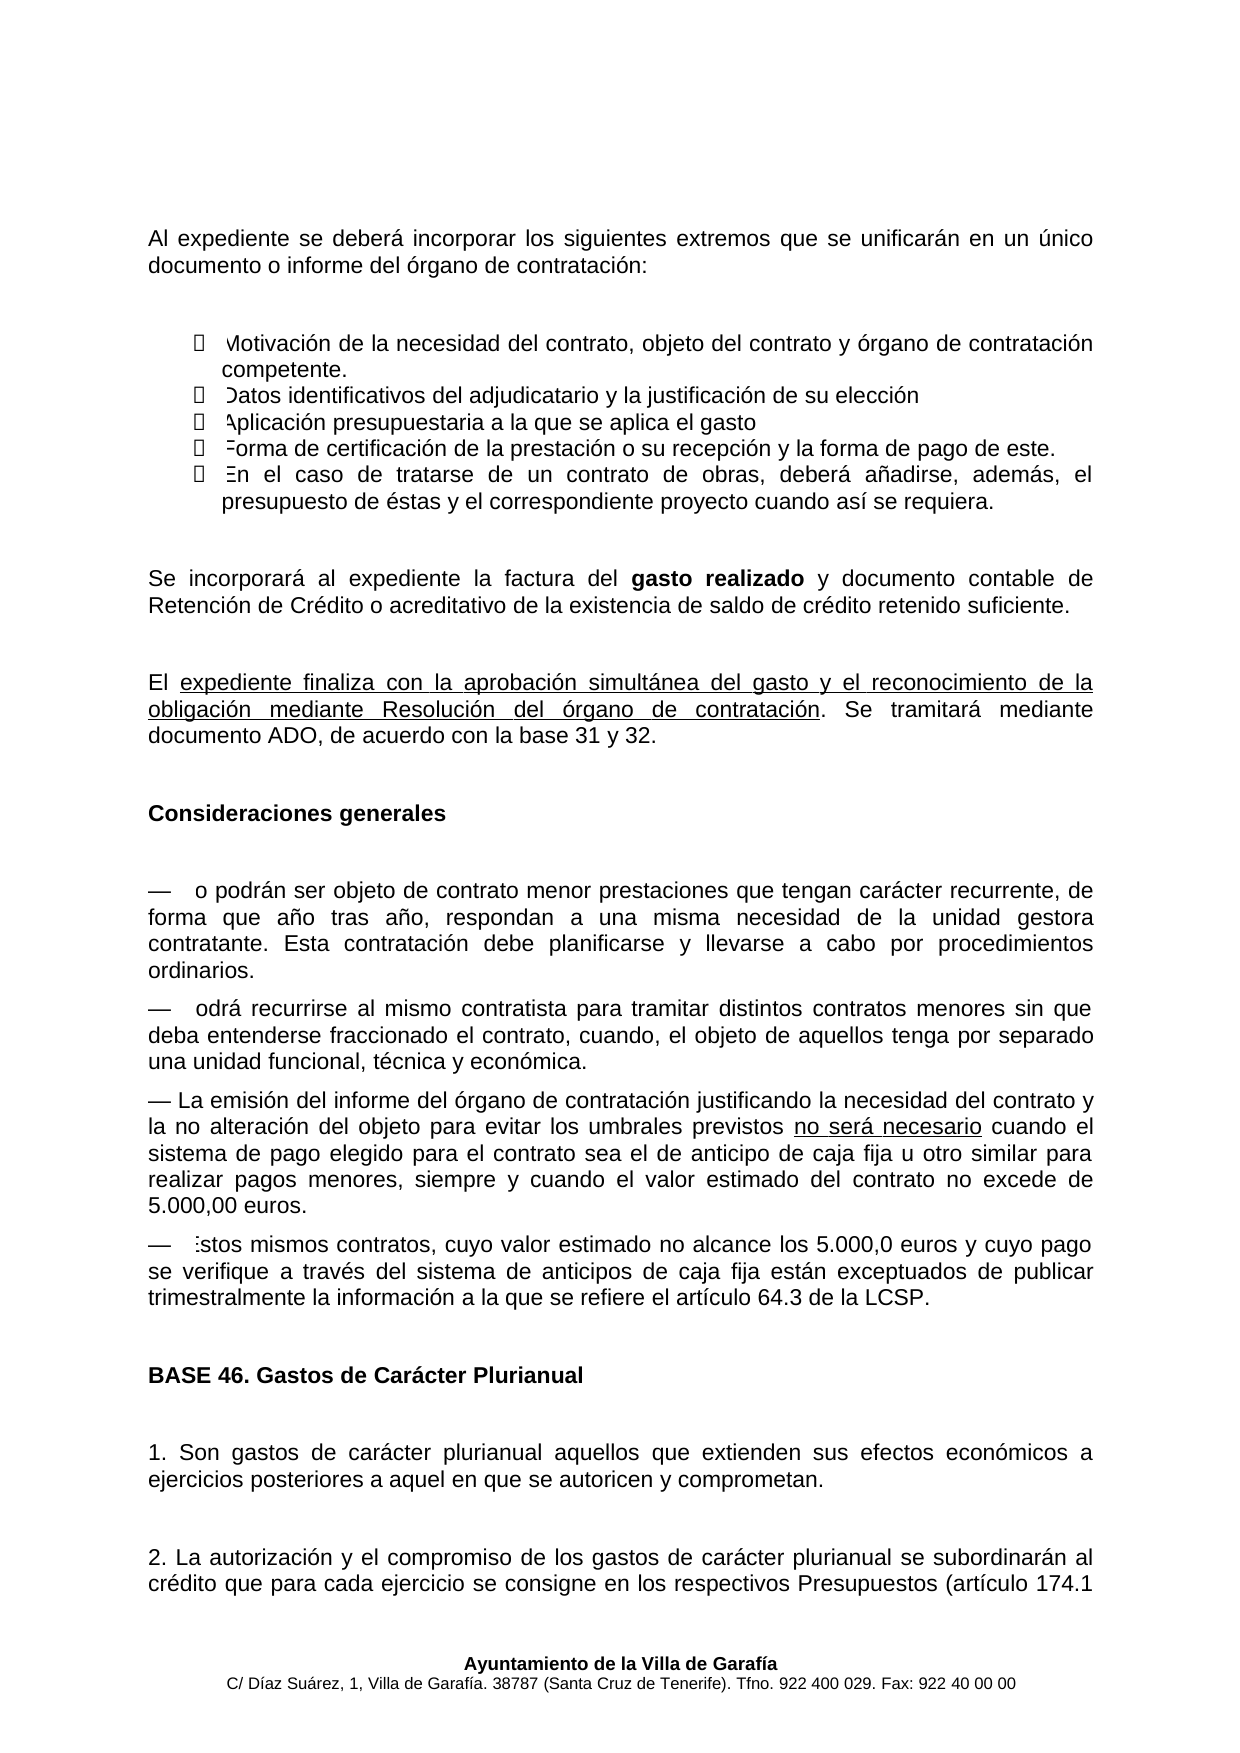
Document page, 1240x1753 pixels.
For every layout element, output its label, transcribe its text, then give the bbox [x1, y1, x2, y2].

text — [148, 998, 196, 1022]
text forma que año tras año, respondan a una misma necesidad de la unidad gestora [148, 906, 1117, 930]
text competente. [221, 358, 1117, 382]
text 1. Son gastos de carácter plurianual aquellos que extienden sus efectos económicos a [148, 1442, 1117, 1466]
text realizar pagos menores, siempre y cuando el valor estimado del contrato no excede de [148, 1168, 1118, 1192]
text La emisión del informe del órgano de contratación justificando la necesidad del contrato y [178, 1089, 1117, 1113]
text  [192, 384, 227, 408]
text Podrá recurrirse al mismo contratista para tramitar distintos contratos menores sin que [196, 998, 1116, 1022]
text obligación mediante Resolución del órgano de contratación. Se tramitará mediante [148, 698, 1117, 722]
text — [148, 880, 196, 904]
text Retención de Crédito o acreditativo de la existencia de saldo de crédito retenido suficiente. [148, 594, 1118, 618]
text No podrán ser objeto de contrato menor prestaciones que tengan carácter recurrente, de [196, 880, 1117, 904]
text sistema de pago elegido para el contrato sea el de anticipo de caja fija u otro similar para [148, 1142, 1118, 1166]
text 2. La autorización y el compromiso de los gastos de carácter plurianual se subordinarán al [148, 1546, 1117, 1570]
text Motivación de la necesidad del contrato, objeto del contrato y órgano de contratación [227, 332, 1117, 356]
text Consideraciones generales [148, 802, 471, 826]
text Ayuntamiento de la Villa de Garafía [463, 1654, 1039, 1674]
text  [192, 463, 227, 487]
text se verifique a través del sistema de anticipos de caja fija están exceptuados de publicar [148, 1260, 1117, 1284]
text deba entenderse fraccionado el contrato, cuando, el objeto de aquellos tenga por separado [148, 1024, 1117, 1048]
text documento o informe del órgano de contratación: [148, 254, 1117, 278]
text Forma de certificación de la prestación o su recepción y la forma de pago de este. [227, 437, 1116, 461]
text Datos identificativos del adjudicatario y la justificación de su elección [227, 384, 1116, 408]
text BASE 46. Gastos de Carácter Plurianual [148, 1364, 608, 1388]
text El expediente finaliza con la aprobación simultánea del gasto y el reconocimiento de la [148, 672, 1117, 696]
text En el caso de tratarse de un contrato de obras, deberá añadirse, además, el [227, 463, 1116, 487]
text Estos mismos contratos, cuyo valor estimado no alcance los 5.000,0 euros y cuyo pago [196, 1233, 1116, 1257]
text documento ADO, de acuerdo con la base 31 y 32. [148, 724, 1117, 748]
text ordinarios. [148, 959, 1117, 983]
text — [148, 1233, 196, 1257]
text — [148, 1089, 178, 1113]
text presupuesto de éstas y el correspondiente proyecto cuando así se requiera. [221, 490, 1116, 514]
text  [192, 332, 227, 356]
text C/ Díaz Suárez, 1, Villa de Garafía. 38787 (Santa Cruz de Tenerife). Tfno. 922 400 029. Fax: 922 40 00 00 [226, 1676, 1039, 1693]
text una unidad funcional, técnica y económica. [148, 1050, 1117, 1074]
text  [192, 411, 227, 435]
text ejercicios posteriores a aquel en que se autoricen y comprometan. [148, 1468, 848, 1492]
text 5.000,00 euros. [148, 1195, 332, 1219]
text la no alteración del objeto para evitar los umbrales previstos no será necesario cuando el [148, 1116, 1118, 1139]
text crédito que para cada ejercicio se consigne en los respectivos Presupuestos (artículo 174.1 [148, 1572, 1117, 1596]
text Aplicación presupuestaria a la que se aplica el gasto [227, 411, 1116, 435]
text trimestralmente la información a la que se refiere el artículo 64.3 de la LCSP. [148, 1286, 1117, 1310]
text Al expediente se deberá incorporar los siguientes extremos que se unificarán en un único [148, 228, 1117, 252]
text contratante. Esta contratación debe planificarse y llevarse a cabo por procedimientos [148, 932, 1117, 956]
text  [192, 437, 227, 461]
text Se incorporará al expediente la factura del gasto realizado y documento contable de [148, 568, 1118, 592]
